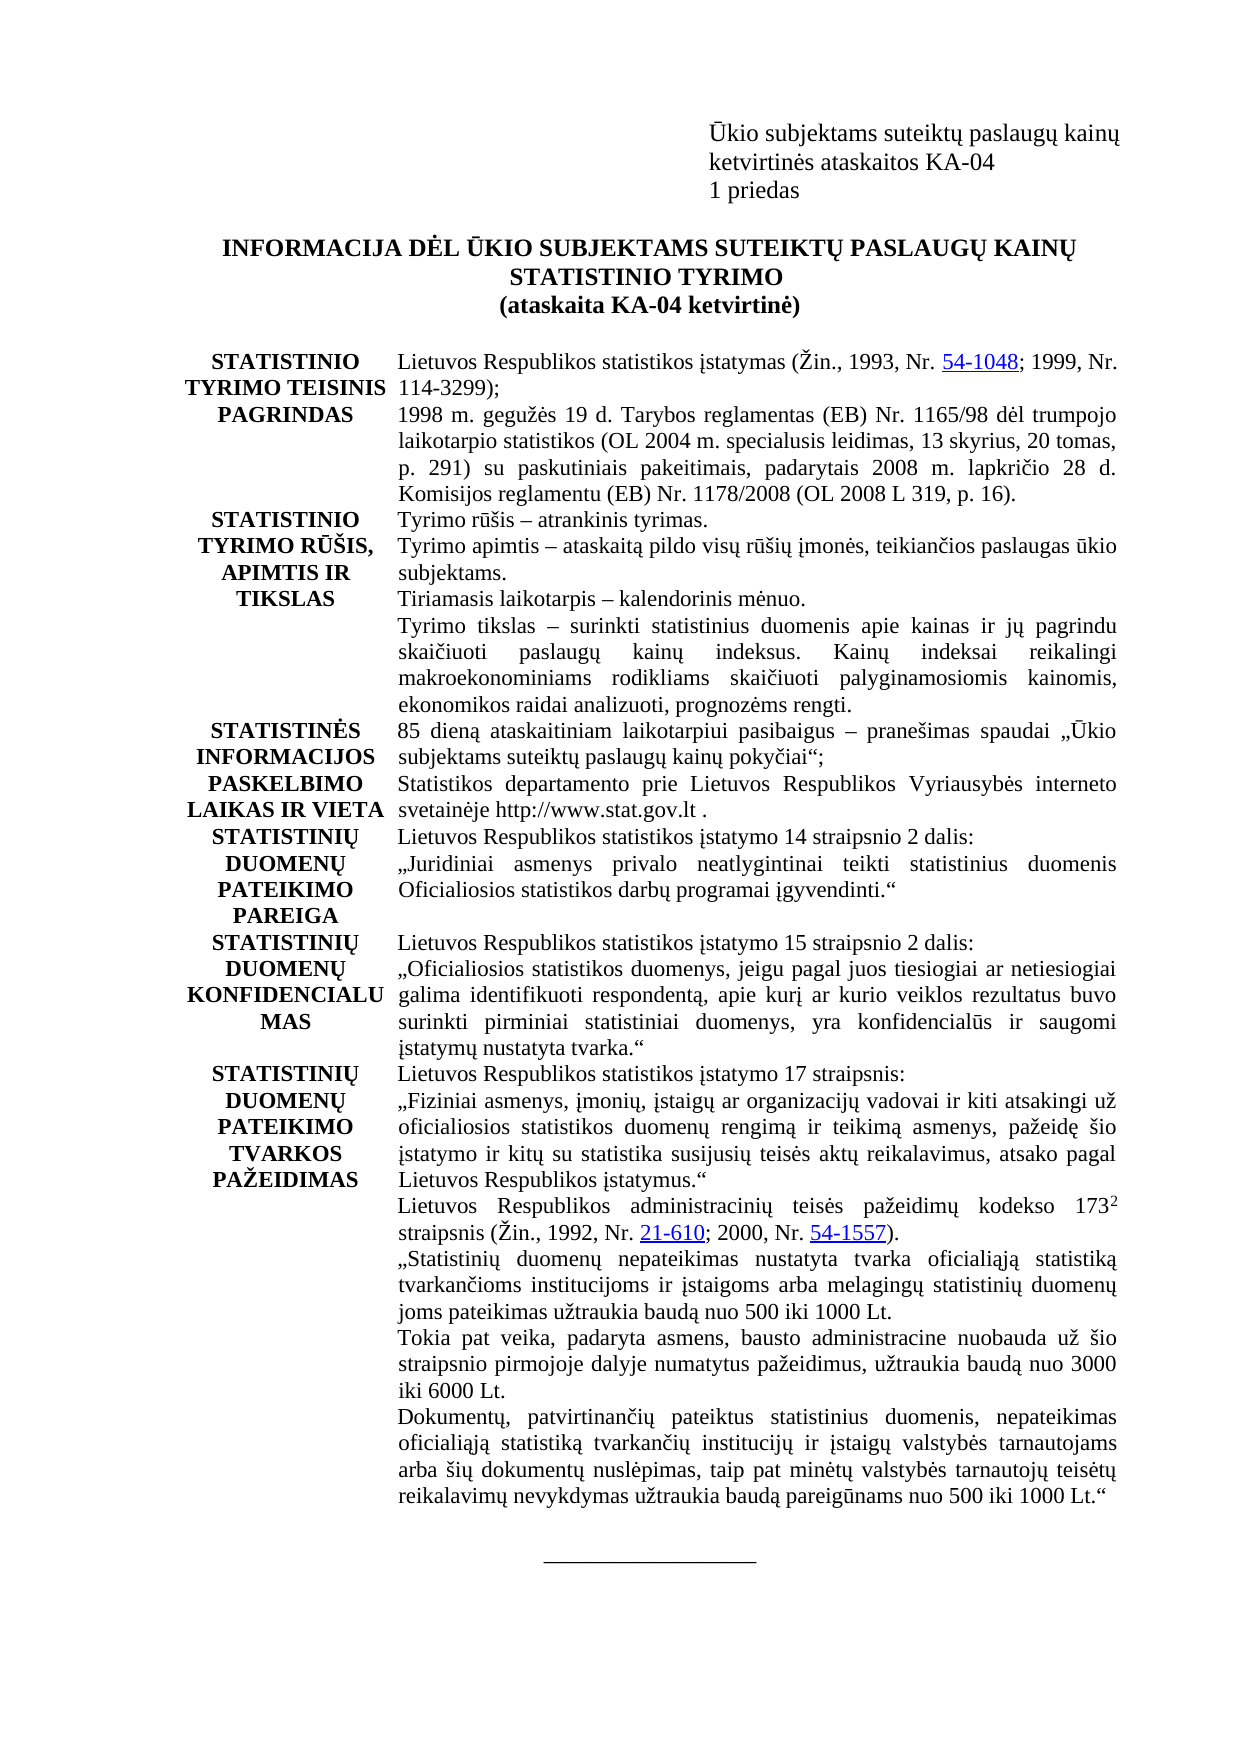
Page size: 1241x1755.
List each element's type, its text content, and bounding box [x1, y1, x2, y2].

table_cell Tyrimo rūšis – atrankinis tyrimas. Tyrimo apimtis – ataskaitą pildo visų rūšių įmonės, teikiančios paslaugas ūkio subjektams. Tiriamasis laikotarpis – kalendorinis mėnuo. Tyrimo tikslas – surinkti statistinius duomenis apie kainas ir jų pagrindu skaičiuoti paslaugų kainų indeksus. Kainų indeksai reikalingi makroekonominiams rodikliams skaičiuoti palyginamosiomis kainomis, ekonomikos raidai analizuoti, prognozėms rengti. [394, 506, 1122, 717]
table_cell STATISTINIŲ DUOMENŲ PATEIKIMO TVARKOS PAŽEIDIMAS [177, 1061, 394, 1508]
table_cell STATISTINIŲ DUOMENŲ KONFIDENCIALUMAS [177, 929, 394, 1061]
table_cell „Juridiniai asmenys privalo neatlygintinai teikti statistinius duomenis Oficialiosios statistikos darbų programai įgyvendinti.“ [394, 850, 1122, 929]
table_cell 85 dieną ataskaitiniam laikotarpiui pasibaigus – pranešimas spaudai „Ūkio subjektams suteiktų paslaugų kainų pokyčiai“; Statistikos departamento prie Lietuvos Respublikos Vyriausybės interneto svetainėje http://www.stat.gov.lt . [394, 717, 1122, 823]
text 1 priedas [177, 176, 1122, 204]
text _________________ [177, 1537, 1122, 1566]
table_header Lietuvos Respublikos statistikos įstatymas (Žin., 1993, Nr. 54-1048; 1999, Nr. 114-3299); 1998 m. gegužės 19 d. Tarybos reglamentas (EB) Nr. 1165/98 dėl trumpojo laikotarpio statistikos (OL 2004 m. specialusis leidimas, 13 skyrius, 20 tomas, p. 291) su paskutiniais pakeitimais, padarytais 2008 m. lapkričio 28 d. Komisijos reglamentu (EB) Nr. 1178/2008 (OL 2008 L 319, p. 16). [394, 348, 1122, 506]
table_cell Lietuvos Respublikos statistikos įstatymo 14 straipsnio 2 dalis: [394, 823, 1122, 850]
table_cell STATISTINIŲ DUOMENŲ PATEIKIMO PAREIGA [177, 823, 394, 929]
text Ūkio subjektams suteiktų paslaugų kainų [177, 118, 1122, 147]
text ketvirtinės ataskaitos KA-04 [177, 147, 1122, 176]
text (ataskaita KA-04 ketvirtinė) [177, 291, 1122, 319]
table_cell STATISTINĖS INFORMACIJOS PASKELBIMO LAIKAS IR VIETA [177, 717, 394, 823]
table_cell Lietuvos Respublikos statistikos įstatymo 17 straipsnis: „Fiziniai asmenys, įmonių, įstaigų ar organizacijų vadovai ir kiti atsakingi už oficialiosios statistikos duomenų rengimą ir teikimą asmenys, pažeidę šio įstatymo ir kitų su statistika susijusių teisės aktų reikalavimus, atsako pagal Lietuvos Respublikos įstatymus.“ Lietuvos Respublikos administracinių teisės pažeidimų kodekso 1732 straipsnis (Žin., 1992, Nr. 21-610; 2000, Nr. 54-1557). „Statistinių duomenų nepateikimas nustatyta tvarka oficialiąją statistiką tvarkančioms institucijoms ir įstaigoms arba melagingų statistinių duomenų joms pateikimas užtraukia baudą nuo 500 iki 1000 Lt. Tokia pat veika, padaryta asmens, bausto administracine nuobauda už šio straipsnio pirmojoje dalyje numatytus pažeidimus, užtraukia baudą nuo 3000 iki 6000 Lt. Dokumentų, patvirtinančių pateiktus statistinius duomenis, nepateikimas oficialiąją statistiką tvarkančių institucijų ir įstaigų valstybės tarnautojams arba šių dokumentų nuslėpimas, taip pat minėtų valstybės tarnautojų teisėtų reikalavimų nevykdymas užtraukia baudą pareigūnams nuo 500 iki 1000 Lt.“ [394, 1061, 1122, 1508]
table_cell STATISTINIO TYRIMO RŪŠIS, APIMTIS IR TIKSLAS [177, 506, 394, 717]
table_header STATISTINIO TYRIMO TEISINIS PAGRINDAS [177, 348, 394, 506]
table_cell Lietuvos Respublikos statistikos įstatymo 15 straipsnio 2 dalis: „Oficialiosios statistikos duomenys, jeigu pagal juos tiesiogiai ar netiesiogiai galima identifikuoti respondentą, apie kurį ar kurio veiklos rezultatus buvo surinkti pirminiai statistiniai duomenys, yra konfidencialūs ir saugomi įstatymų nustatyta tvarka.“ [394, 929, 1122, 1061]
text INFORMACIJA DĖL ŪKIO SUBJEKTAMS SUTEIKTŲ PASLAUGŲ KAINŲ STATISTINIO TYRIMO [177, 233, 1122, 291]
